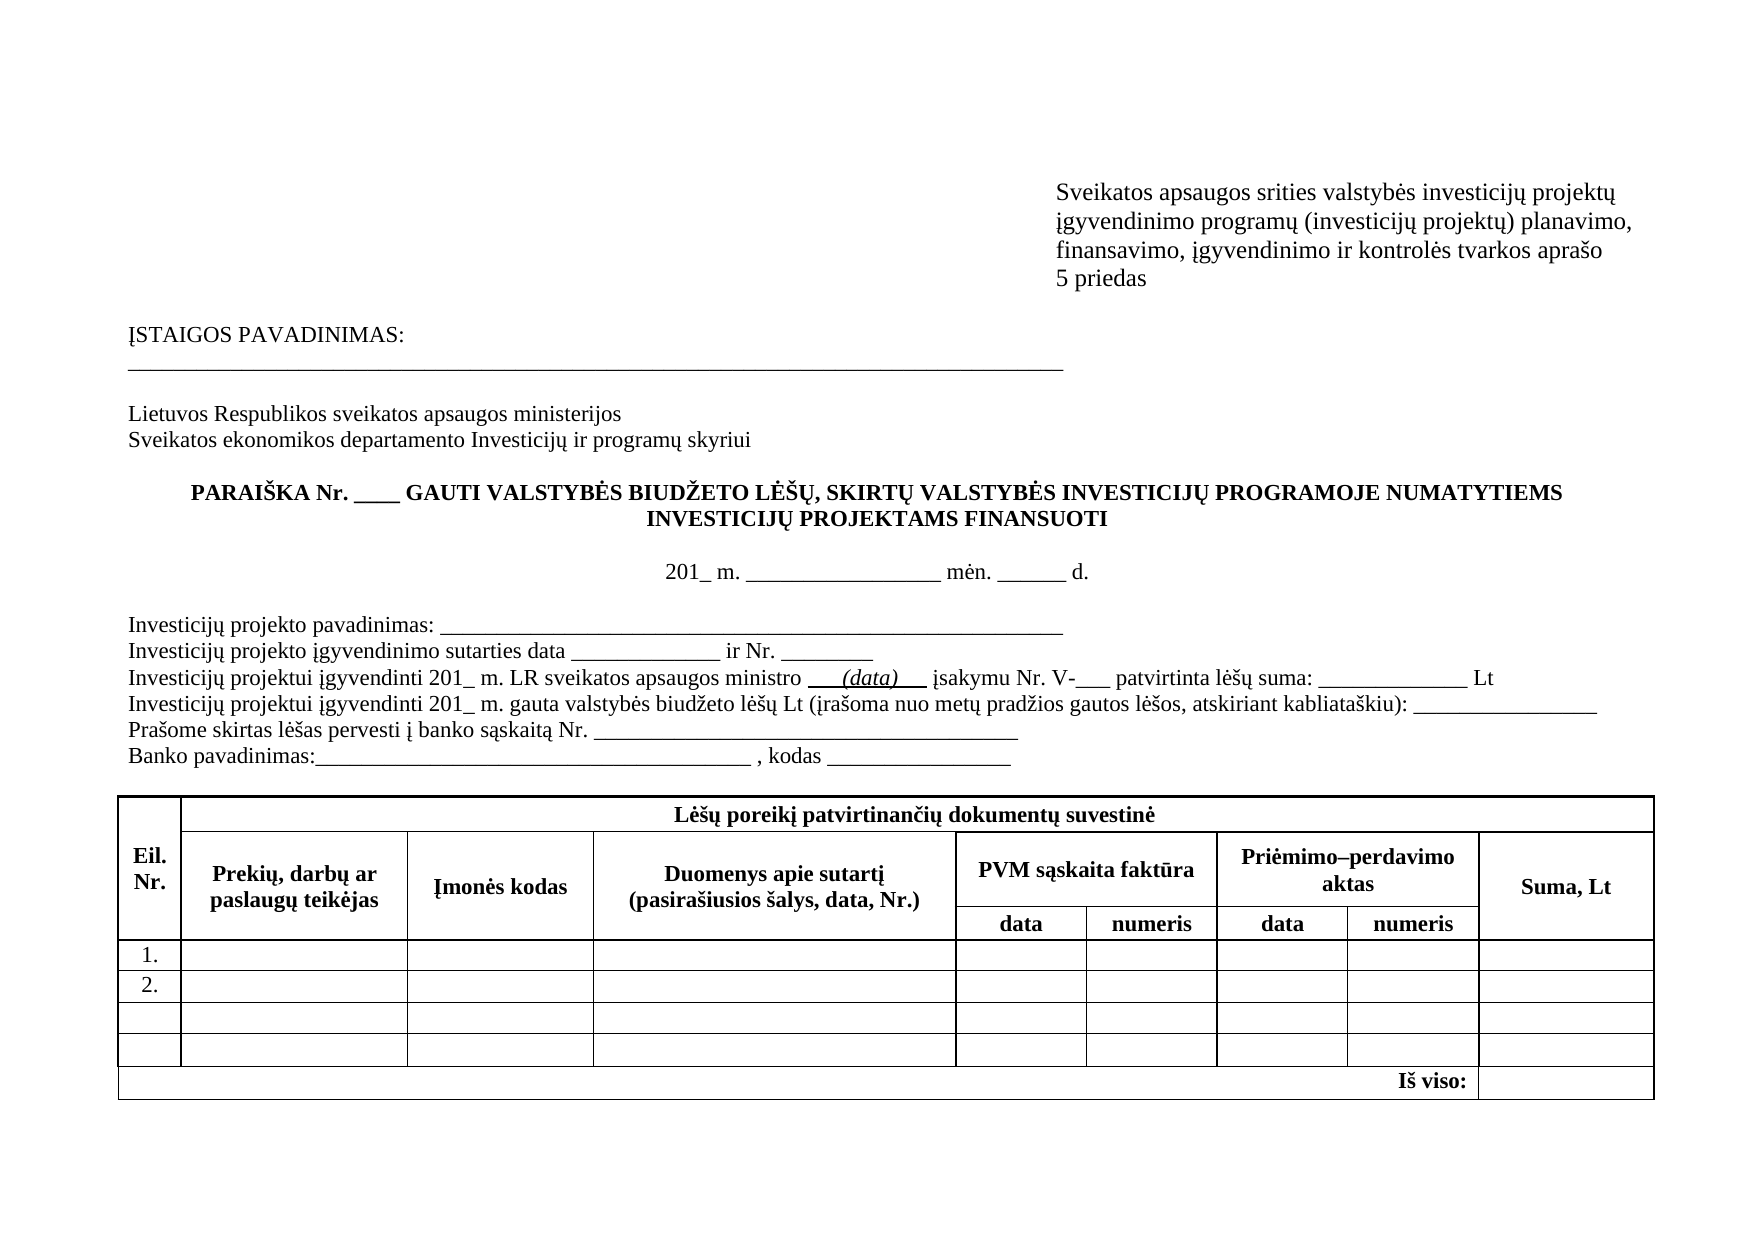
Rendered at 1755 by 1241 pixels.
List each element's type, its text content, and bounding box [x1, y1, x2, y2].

text Prašome skirtas lėšas pervesti į banko sąskaitą Nr. _____________________________________ [128, 716, 1636, 743]
table_cell data [957, 907, 1086, 939]
table_cell 2. [119, 971, 180, 1002]
table_cell [182, 941, 407, 970]
table_cell [1218, 1003, 1347, 1033]
text PARAIŠKA Nr. ____ GAUTI VALSTYBĖS BIUDŽETO LĖŠŲ, SKIRTŲ VALSTYBĖS INVESTICIJŲ PROGRAMOJE NUMATYTIEMS INVESTICIJŲ PROJEKTAMS FINANSUOTI [118, 479, 1636, 532]
table_cell [119, 1003, 180, 1033]
table_cell [408, 941, 593, 970]
table_header Lėšų poreikį patvirtinančių dokumentų suvestinė [182, 798, 1653, 831]
table_cell [956, 1067, 1086, 1098]
table_cell [408, 971, 593, 1002]
table_cell [594, 941, 955, 970]
table_cell Iš viso: [1348, 1067, 1478, 1098]
text Investicijų projektui įgyvendinti 201_ m. LR sveikatos apsaugos ministro (data) įsakymu Nr. V-___ patvirtinta lėšų suma: _____________ Lt [128, 663, 1636, 690]
table_cell [119, 1067, 181, 1098]
text Banko pavadinimas:______________________________________ , kodas ________________ [128, 743, 1636, 769]
table_cell [593, 1067, 956, 1098]
table_cell 1. [119, 941, 180, 970]
text Investicijų projektui įgyvendinti 201_ m. gauta valstybės biudžeto lėšų Lt (įrašoma nuo metų pradžios gautos lėšos, atskiriant kabliataškiu): ________________ [128, 690, 1636, 716]
table_cell [1217, 1067, 1348, 1098]
table_cell data [1218, 907, 1347, 939]
table_cell [1480, 1034, 1653, 1066]
table_cell PVM sąskaita faktūra [957, 833, 1216, 906]
text ĮSTAIGOS PAVADINIMAS: [128, 321, 1636, 347]
table_cell [594, 1003, 955, 1033]
table_cell [1218, 941, 1347, 970]
table_cell numeris [1348, 907, 1478, 939]
text _ [128, 347, 1636, 374]
table_header Eil. Nr. [119, 798, 180, 939]
table_cell [594, 1034, 955, 1066]
table_cell Duomenys apie sutartį (pasirašiusios šalys, data, Nr.) [594, 832, 955, 939]
table_cell Prekių, darbų ar paslaugų teikėjas [182, 832, 407, 939]
table_cell [408, 1067, 593, 1098]
table_cell [957, 941, 1086, 970]
table_cell [182, 1034, 407, 1066]
text Lietuvos Respublikos sveikatos apsaugos ministerijos [128, 400, 1636, 426]
table_cell Suma, Lt [1480, 833, 1653, 939]
table_cell [1348, 1003, 1478, 1033]
table_cell [181, 1067, 407, 1098]
table_cell [1480, 971, 1653, 1002]
table_cell [1479, 1067, 1653, 1098]
table_cell [1218, 1034, 1347, 1066]
table_cell [1218, 971, 1347, 1002]
table_cell numeris [1087, 907, 1216, 939]
text Investicijų projekto įgyvendinimo sutarties data _____________ ir Nr. ________ [128, 637, 1636, 663]
table_cell [1348, 941, 1478, 970]
table_cell [957, 1003, 1086, 1033]
table_cell [1087, 971, 1216, 1002]
text Sveikatos ekonomikos departamento Investicijų ir programų skyriui [128, 426, 1636, 453]
table_cell [594, 971, 955, 1002]
table_cell [1087, 1034, 1216, 1066]
table_cell [1480, 941, 1653, 970]
table_cell [1348, 971, 1478, 1002]
table_cell [119, 1034, 180, 1066]
table_cell [1087, 941, 1216, 970]
text 201_ m. _________________ mėn. ______ d. [118, 558, 1636, 584]
table_cell Priėmimo–perdavimo aktas [1218, 833, 1478, 906]
table_cell [1086, 1067, 1217, 1098]
text 5 priedas [1056, 263, 1636, 292]
table_cell [957, 971, 1086, 1002]
table_cell [182, 971, 407, 1002]
table_cell [1348, 1034, 1478, 1066]
table_cell [1087, 1003, 1216, 1033]
table_cell [408, 1034, 593, 1066]
table_cell [408, 1003, 593, 1033]
table_cell [1480, 1003, 1653, 1033]
text Sveikatos apsaugos srities valstybės investicijų projektų įgyvendinimo programų (investicijų projektų) planavimo, finansavimo, įgyvendinimo ir kontrolės tvarkos aprašo [1056, 177, 1636, 263]
text Investicijų projekto pavadinimas: [128, 611, 1636, 637]
table_cell [957, 1034, 1086, 1066]
table_cell Įmonės kodas [408, 832, 593, 939]
table_cell [182, 1003, 407, 1033]
